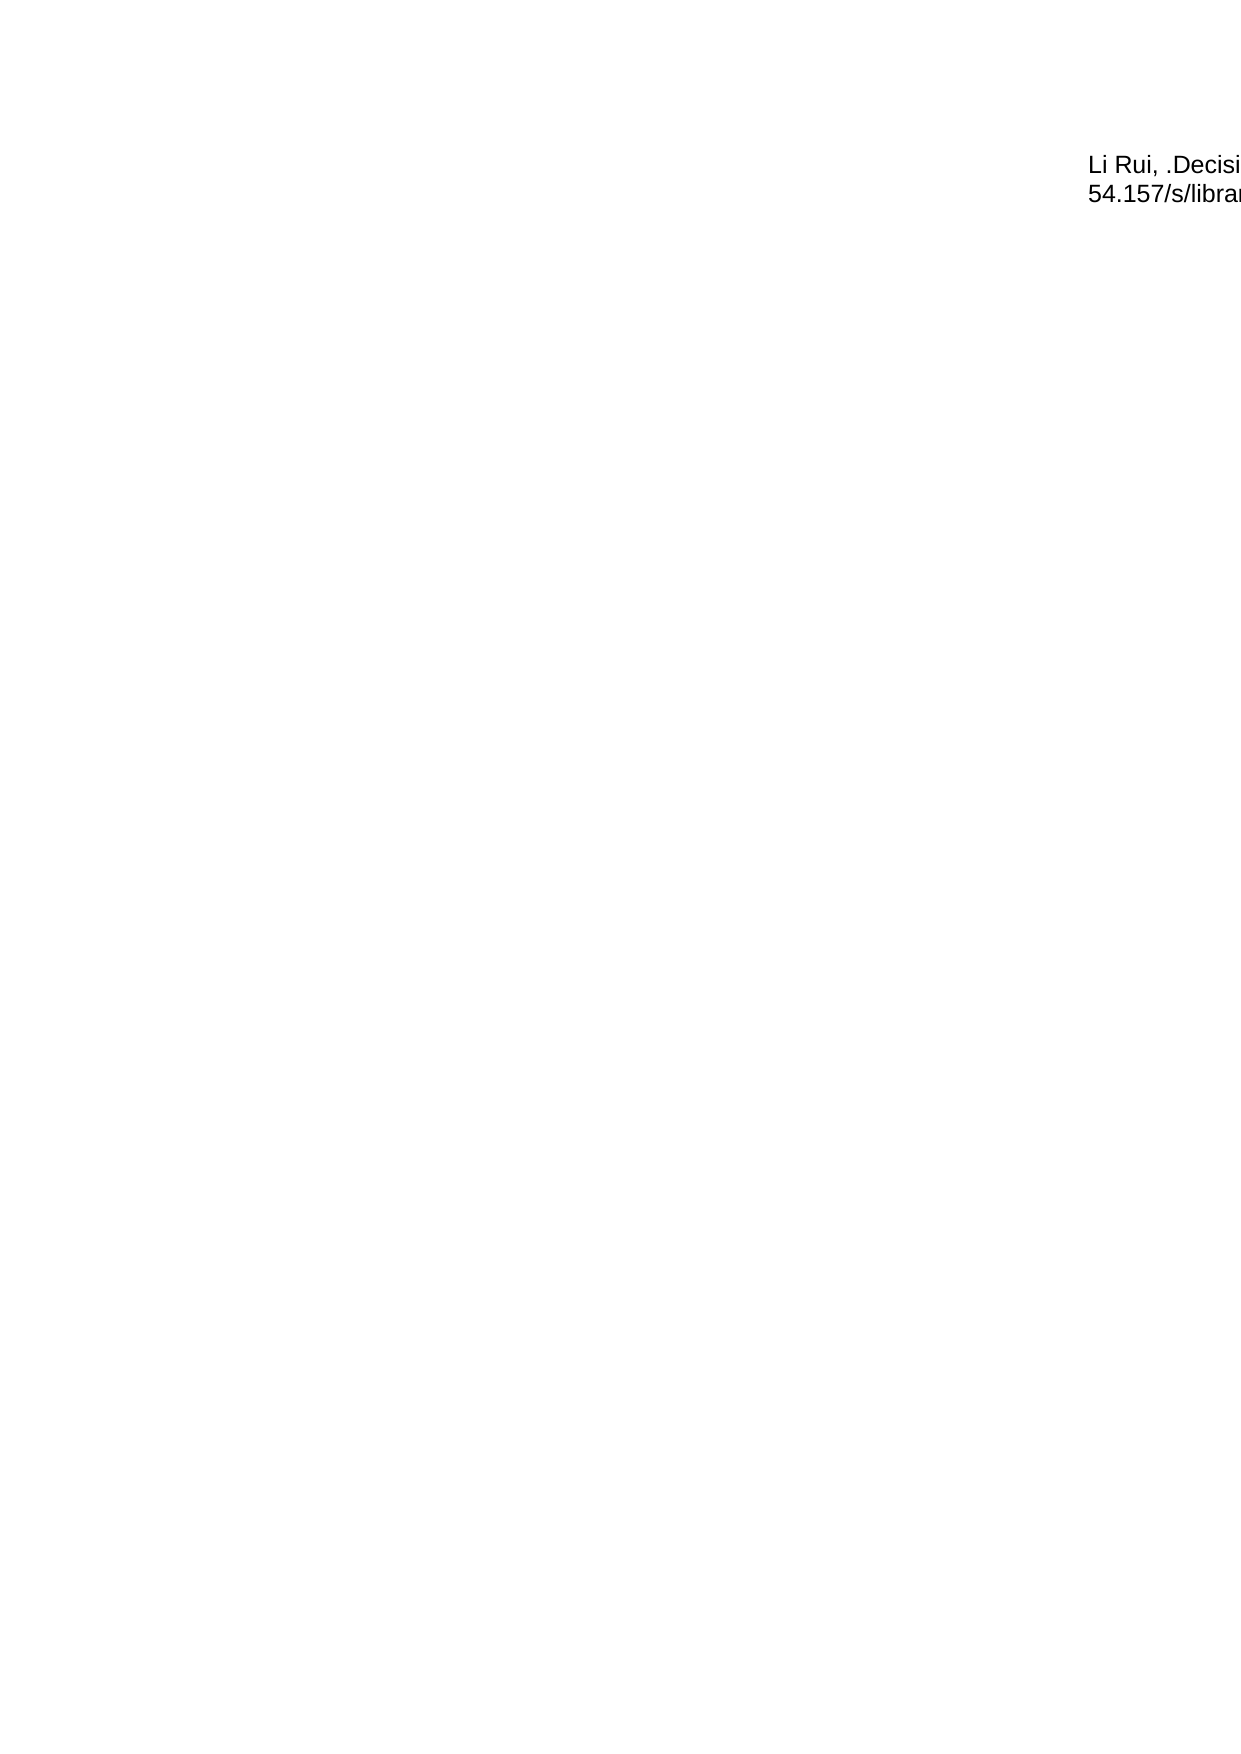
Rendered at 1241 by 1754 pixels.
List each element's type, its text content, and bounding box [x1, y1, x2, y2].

text Li Rui, .Decision-Making Model For Remote Diagnosis and Traditional Chinese Medicine IT Systems in China. Bansomdejchaopraya Rajabhat University. Office of Academic Resources and Information Technology, คลังข้อมูลดิจิทัล สำนักวิทยบริการและเทคโนโลยีสารสนเทศ, accessed January 10, 2026, http://202.29.54.157/s/library/item/3524 [1088, 150, 1240, 207]
